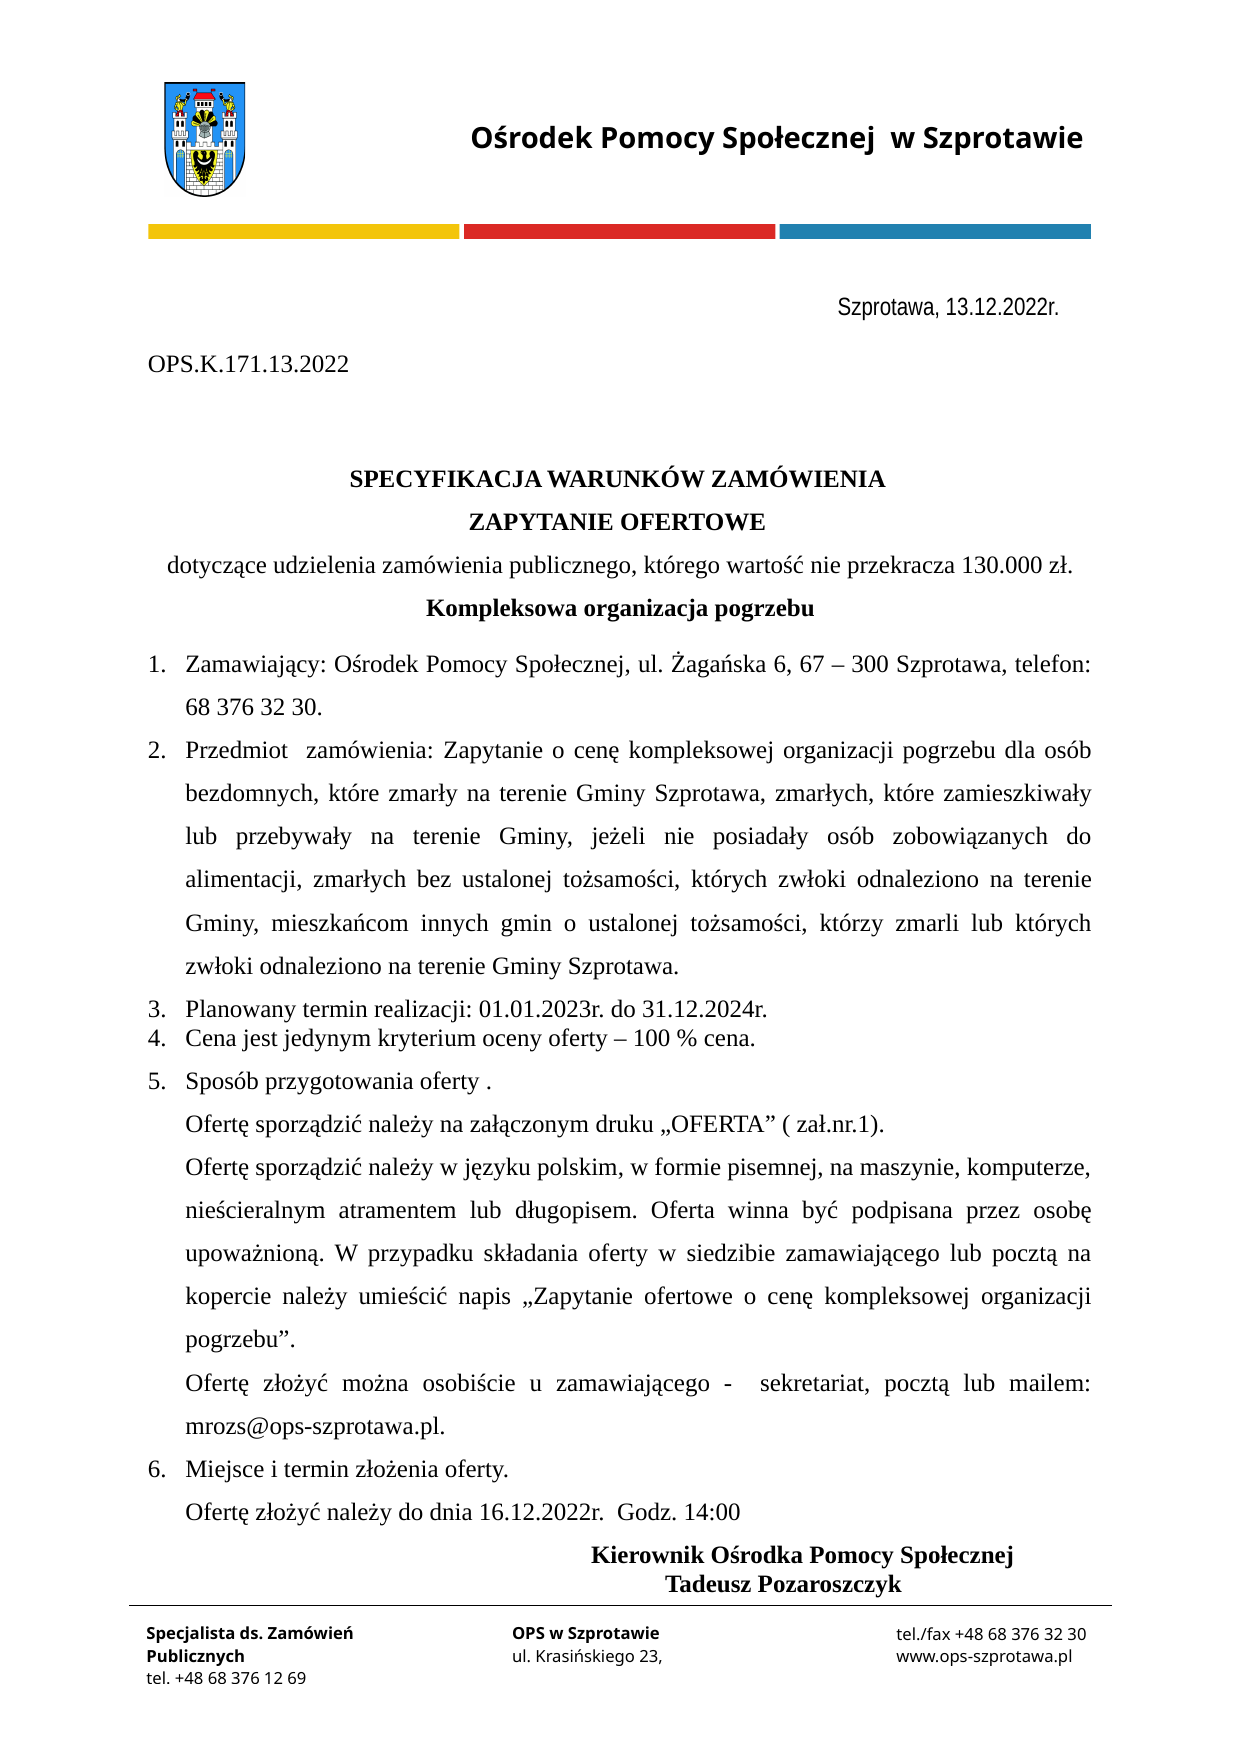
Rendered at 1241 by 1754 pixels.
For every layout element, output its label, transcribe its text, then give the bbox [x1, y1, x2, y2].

text ZAPYTANIE OFERTOWE [148, 507, 1092, 536]
text Szprotawa, 13.12.2022r. [664, 292, 1092, 320]
text Tadeusz Pozaroszczyk [148, 1569, 1092, 1598]
list Planowany termin realizacji: 01.01.2023r. do 31.12.2024r. [148, 994, 1092, 1023]
text dotyczące udzielenia zamówienia publicznego, którego wartość nie przekracza 130.000 zł. [148, 550, 1092, 579]
list Sposób przygotowania oferty . [148, 1066, 1092, 1094]
text Ofertę sporządzić należy na załączonym druku „OFERTA” ( zał.nr.1). [185, 1109, 1092, 1138]
list Przedmiot zamówienia: Zapytanie o cenę kompleksowej organizacji pogrzebu dla osób bezdomnych, które zmarły na terenie Gminy Szprotawa, zmarłych, które zamieszkiwały lub przebywały na terenie Gminy, jeżeli nie posiadały osób zobowiązanych do alimentacji, zmarłych bez ustalonej tożsamości, których zwłoki odnaleziono na terenie Gminy, mieszkańcom innych gmin o ustalonej tożsamości, którzy zmarli lub których zwłoki odnaleziono na terenie Gminy Szprotawa. [148, 735, 1092, 979]
picture [164, 82, 246, 197]
list Miejsce i termin złożenia oferty. [148, 1454, 1092, 1483]
text Ofertę złożyć można osobiście u zamawiającego - sekretariat, pocztą lub mailem: mrozs@ops-szprotawa.pl. [185, 1368, 1092, 1439]
text Ofertę złożyć należy do dnia 16.12.2022r. Godz. 14:00 [185, 1497, 1092, 1526]
list Zamawiający: Ośrodek Pomocy Społecznej, ul. Żagańska 6, 67 – 300 Szprotawa, telefon: 68 376 32 30. [148, 649, 1092, 721]
list Cena jest jedynym kryterium oceny oferty – 100 % cena. [148, 1023, 1092, 1051]
text Kompleksowa organizacja pogrzebu [148, 593, 1092, 622]
text Kierownik Ośrodka Pomocy Społecznej [148, 1540, 1092, 1569]
text Ofertę sporządzić należy w języku polskim, w formie pisemnej, na maszynie, komputerze, [185, 1152, 1092, 1181]
text nieścieralnym atramentem lub długopisem. Oferta winna być podpisana przez osobę upoważnioną. W przypadku składania oferty w siedzibie zamawiającego lub pocztą na kopercie należy umieścić napis „Zapytanie ofertowe o cenę kompleksowej organizacji pogrzebu”. [185, 1195, 1092, 1353]
text OPS.K.171.13.2022 [148, 349, 1092, 378]
text SPECYFIKACJA WARUNKÓW ZAMÓWIENIA [148, 464, 1092, 493]
